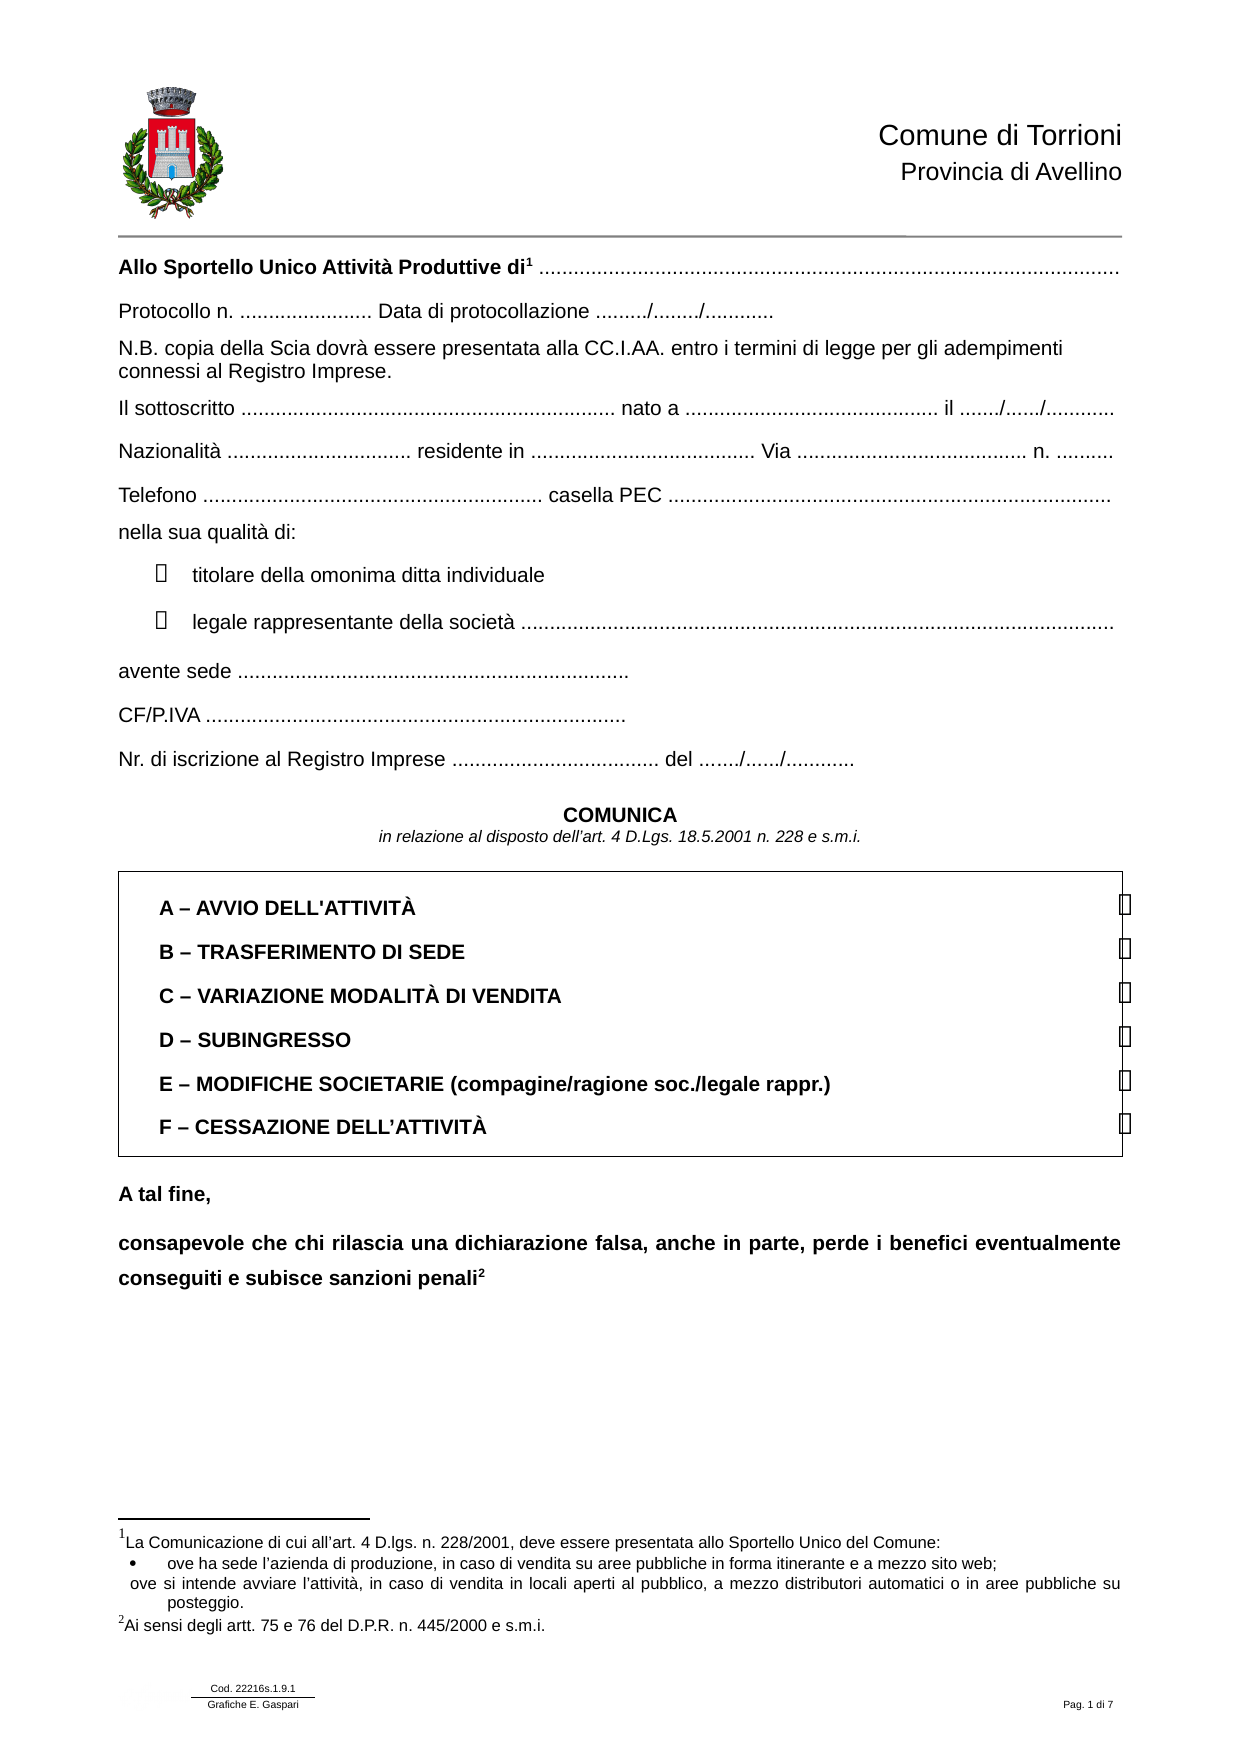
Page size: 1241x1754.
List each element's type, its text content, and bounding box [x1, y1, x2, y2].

table_header A – AVVIO DELL'ATTIVITÀ  B – TRASFERIMENTO DI SEDE  C – VARIAZIONE MODALITÀ DI VENDITA  D – SUBINGRESSO  E – MODIFICHE SOCIETARIE (compagine/ragione soc./legale rappr.)  F – CESSAZIONE DELL’ATTIVITÀ  [119, 872, 1122, 1156]
text nella sua qualità di: [118, 519, 1122, 543]
text Provincia di Avellino [224, 157, 1122, 185]
text Protocollo n. ....................... Data di protocollazione ........./......../............ [118, 299, 1122, 323]
list ove ha sede l’azienda di produzione, in caso di vendita su aree pubbliche in forma itinerante e a mezzo sito web; [130, 1554, 1122, 1573]
text ove si intende avviare l’attività, in caso di vendita in locali aperti al pubblico, a mezzo distributori automatici o in aree pubbliche su posteggio. [130, 1573, 1122, 1612]
text Telefono ........................................................... casella PEC ............................................................................. [118, 483, 1122, 507]
text Ai sensi degli artt. 75 e 76 del D.P.R. n. 445/2000 e s.m.i. [118, 1612, 1122, 1636]
text Il sottoscritto ................................................................. nato a ............................................ il ......./....../............ [118, 396, 1122, 420]
text A tal fine, [118, 1182, 1122, 1206]
text La Comunicazione di cui all’art. 4 D.lgs. n. 228/2001, deve essere presentata allo Sportello Unico del Comune: [118, 1525, 1122, 1554]
text in relazione al disposto dell’art. 4 D.Lgs. 18.5.2001 n. 228 e s.m.i. [118, 827, 1122, 846]
text Nr. di iscrizione al Registro Imprese .................................... del ......./....../............ [118, 747, 1122, 771]
text N.B. copia della Scia dovrà essere presentata alla CC.I.AA. entro i termini di legge per gli adempimenti connessi al Registro Imprese. [118, 335, 1122, 383]
text COMUNICA [118, 803, 1122, 827]
picture [122, 87, 224, 219]
text avente sede .................................................................... [118, 659, 1122, 683]
text  titolare della omonima ditta individuale [153, 556, 1122, 590]
text consapevole che chi rilascia una dichiarazione falsa, anche in parte, perde i benefici eventualmente conseguiti e subisce sanzioni penali [118, 1230, 1122, 1290]
text Allo Sportello Unico Attività Produttive di [118, 255, 1122, 279]
text  legale rappresentante della società ....................................................................................................... [153, 602, 1122, 637]
text Nazionalità ................................ residente in ....................................... Via ........................................ n. .......... [118, 439, 1122, 463]
text Comune di Torrioni [224, 118, 1122, 152]
text CF/P.IVA ......................................................................... [118, 703, 1122, 727]
